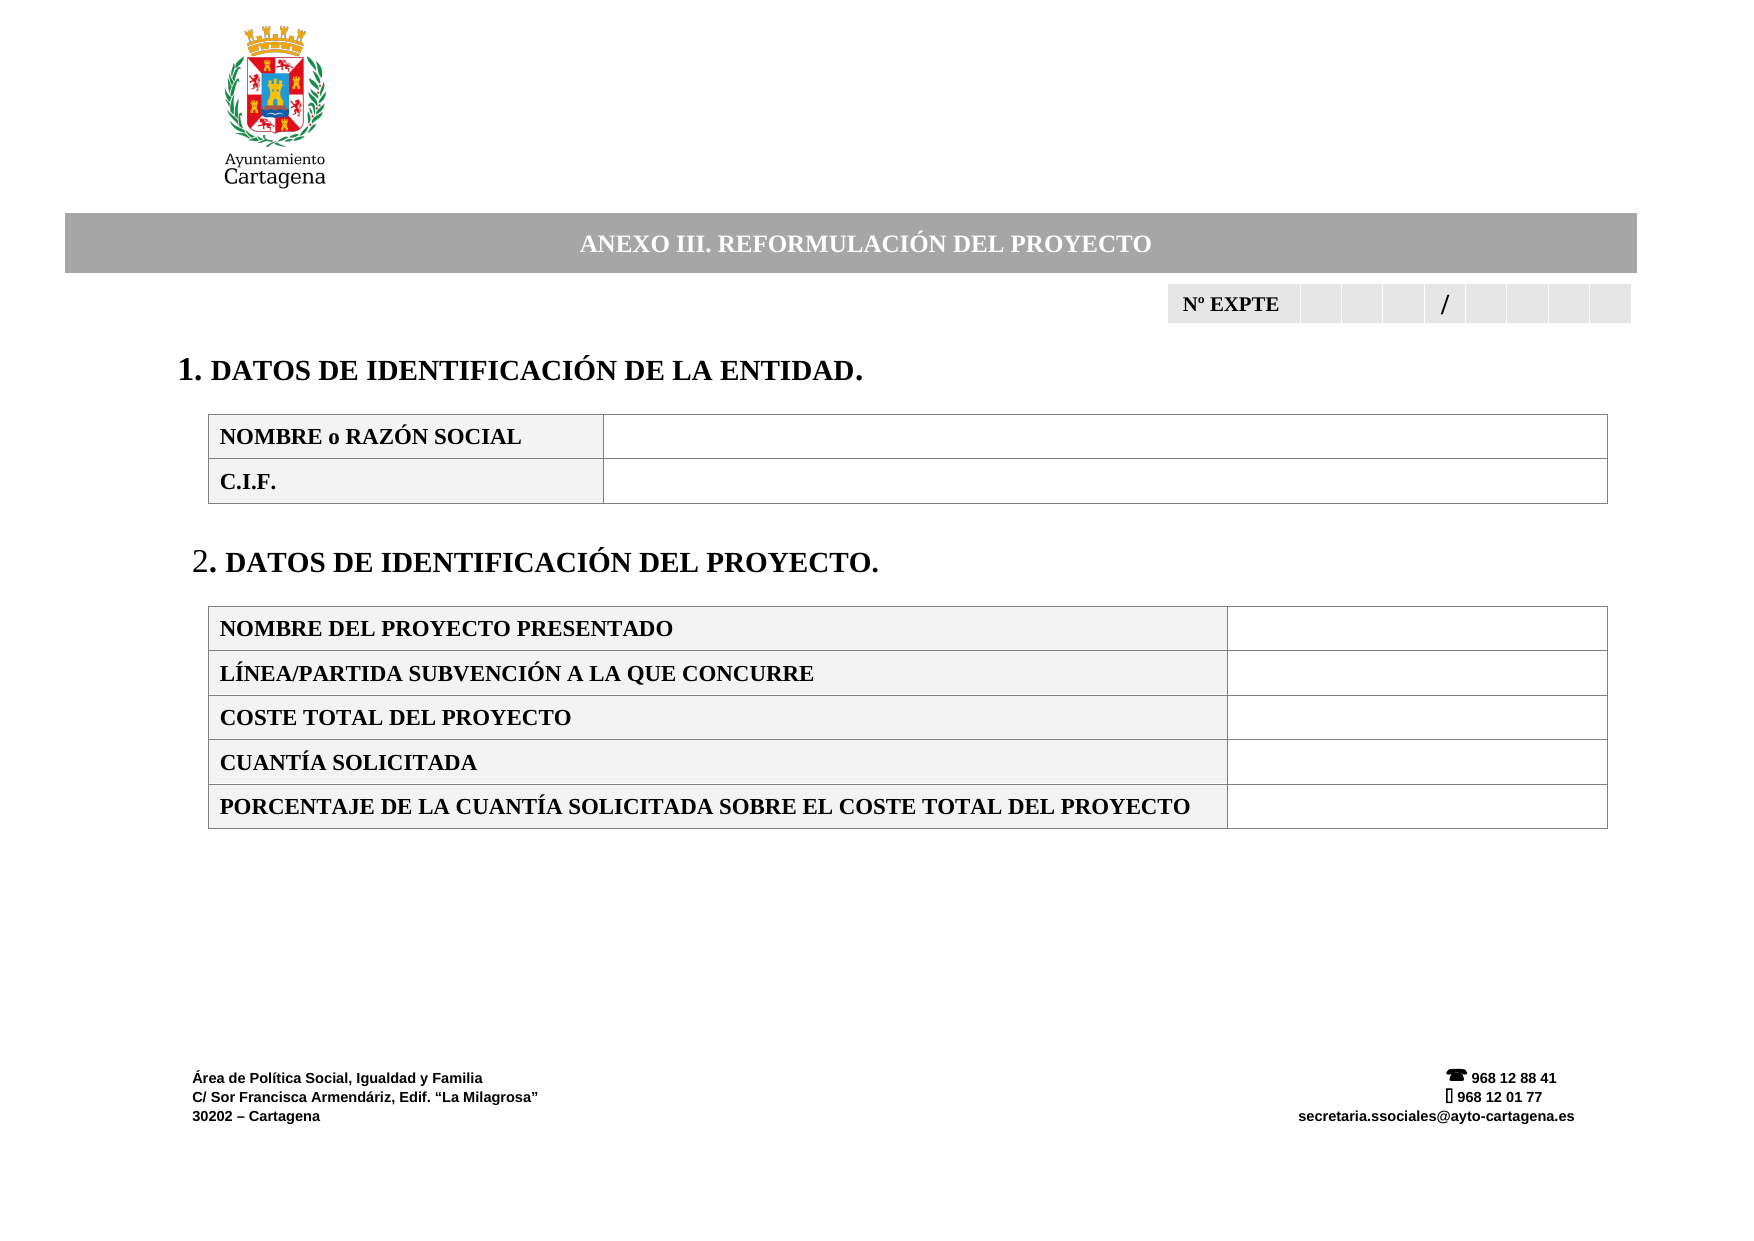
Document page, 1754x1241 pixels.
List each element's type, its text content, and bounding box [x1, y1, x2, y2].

table_header [604, 415, 1607, 458]
table_cell [1228, 696, 1607, 739]
table_cell CUANTÍA SOLICITADA [209, 740, 1227, 783]
table_header [1549, 284, 1589, 323]
picture [212, 20, 337, 192]
table_cell [604, 459, 1607, 503]
table_cell [1228, 740, 1607, 783]
table_header [1466, 284, 1506, 323]
table_cell [1228, 651, 1607, 694]
table_cell COSTE TOTAL DEL PROYECTO [209, 696, 1227, 739]
table_header / [1425, 284, 1465, 323]
table_header [1383, 284, 1424, 323]
table_header [1342, 284, 1382, 323]
table_header NOMBRE DEL PROYECTO PRESENTADO [209, 607, 1227, 650]
table_header [1590, 284, 1631, 323]
table_header [1507, 284, 1548, 323]
text 2. DATOS DE IDENTIFICACIÓN DEL PROYECTO. [118, 541, 1698, 579]
table_cell C.I.F. [209, 459, 603, 503]
text 1. DATOS DE IDENTIFICACIÓN DE LA ENTIDAD. [177, 349, 1698, 388]
table_header NOMBRE o RAZÓN SOCIAL [209, 415, 603, 458]
table_cell LÍNEA/PARTIDA SUBVENCIÓN A LA QUE CONCURRE [209, 651, 1227, 694]
table_cell [1228, 785, 1607, 828]
table_header ANEXO III. REFORMULACIÓN DEL PROYECTO [65, 213, 1637, 273]
table_header [1228, 607, 1607, 650]
table_header [1301, 284, 1341, 323]
table_cell PORCENTAJE DE LA CUANTÍA SOLICITADA SOBRE EL COSTE TOTAL DEL PROYECTO [209, 785, 1227, 828]
table_header Nº EXPTE [1168, 284, 1300, 323]
